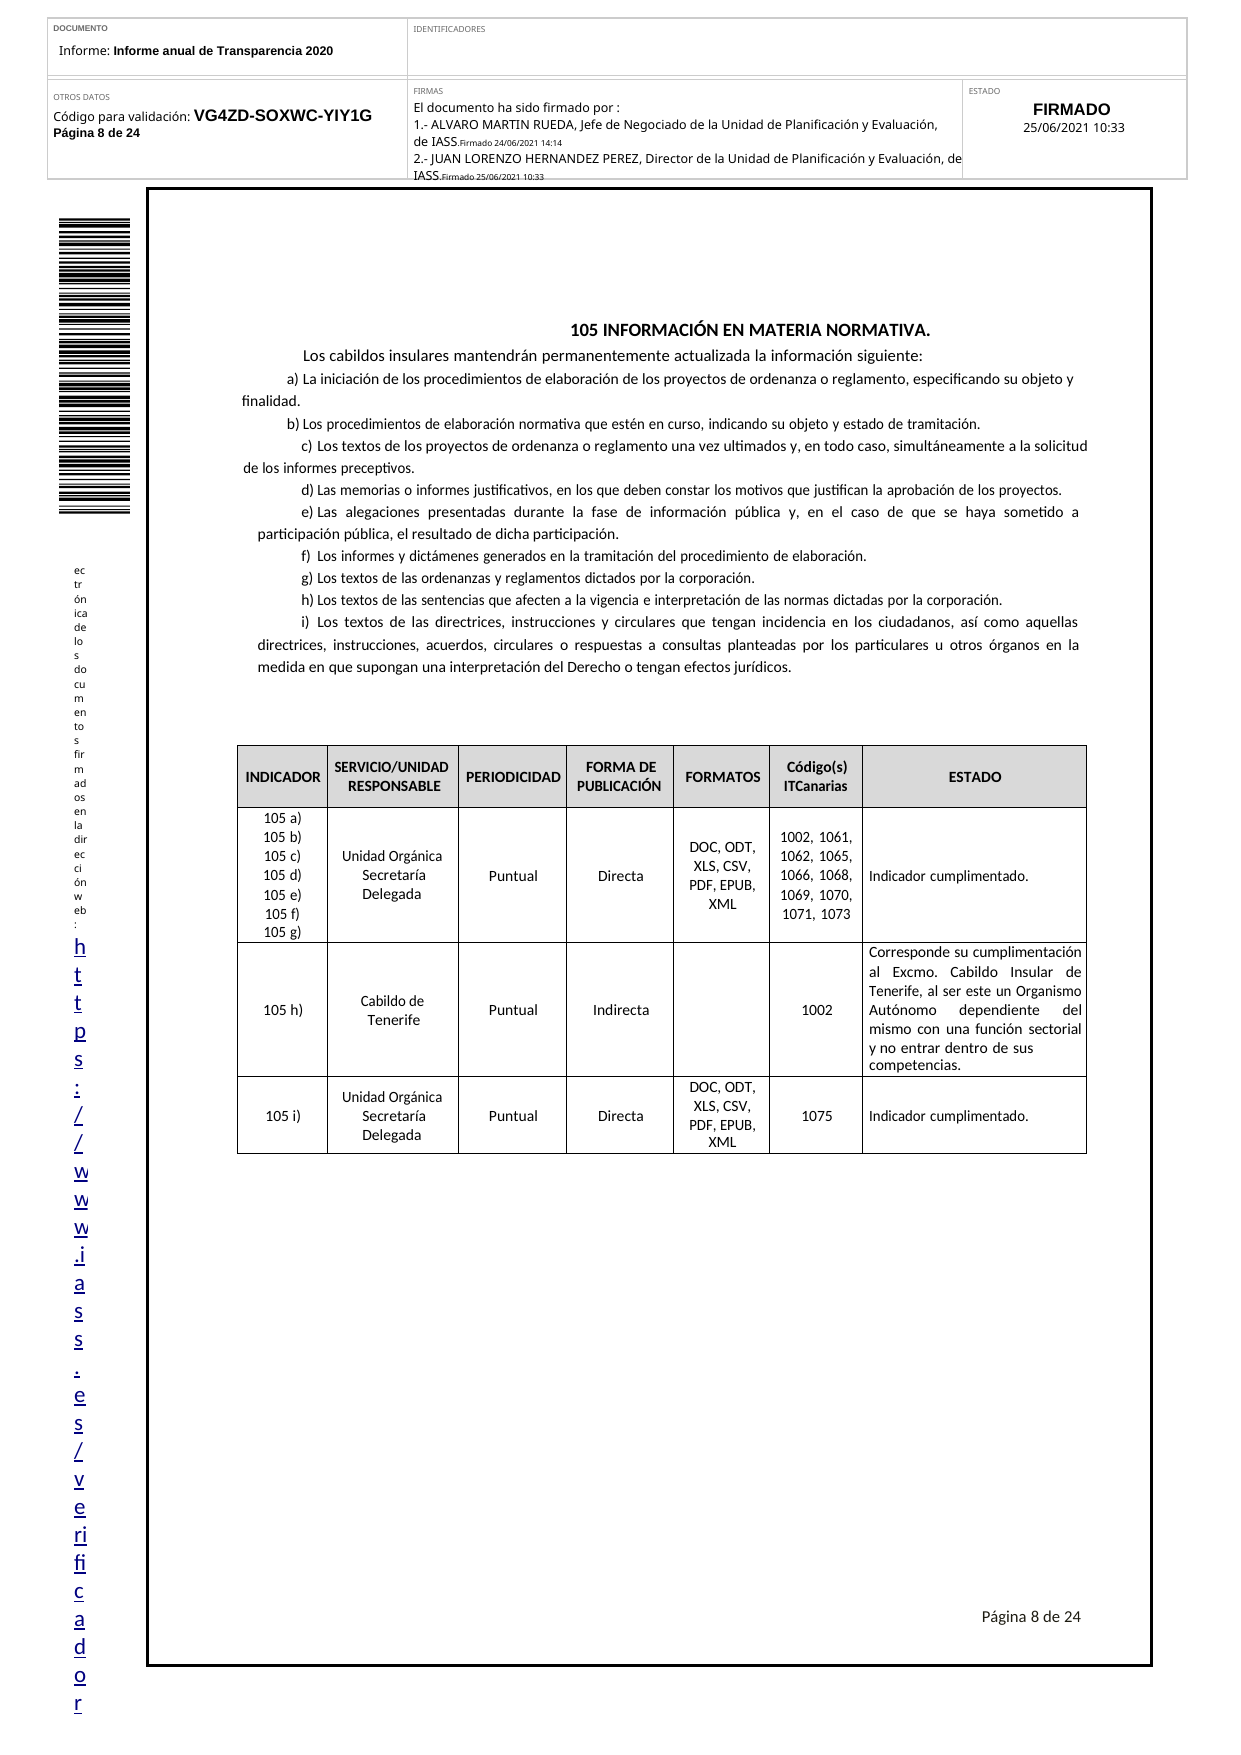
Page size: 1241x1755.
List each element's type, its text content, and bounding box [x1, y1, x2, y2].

table_cell Corresponde su cumplimentación al Excmo. Cabildo Insular de Tenerife, al ser este un Organismo Autónomo dependiente del mismo con una función sectorial y no entrar dentro de sus competencias. [863, 943, 1086, 1076]
list La iniciación de los procedimientos de elaboración de los proyectos de ordenanza o reglamento, especificando su objeto y [302, 369, 1150, 388]
list Esta es una copia impresa del documento electrónico. El documento está FIRMADO. Mediante el código de verificación puede comprobar la validez de la firma electrónica de los documentos firmados en la dirección web: https://www.iass.es/verificador [74, 563, 88, 1175]
table_cell Unidad Orgánica Secretaría Delegada [328, 1077, 458, 1153]
table_cell Cabildo de Tenerife [328, 943, 458, 1076]
list Los textos de las directrices, instrucciones y circulares que tengan incidencia en los ciudadanos, así como aquellas directrices, instrucciones, acuerdos, circulares o respuestas a consultas planteadas por los particulares u otros órganos en la medida en que supongan una interpretación del Derecho o tengan efectos jurídicos. [243, 613, 1080, 676]
table_header FORMA DE PUBLICACIÓN [567, 746, 673, 807]
table_header INDICADOR [238, 746, 327, 807]
list Los informes y dictámenes generados en la tramitación del procedimiento de elaboración. [303, 546, 1150, 565]
table_cell 105 a) 105 b) 105 c) 105 d) 105 e) 105 f) 105 g) [238, 808, 327, 942]
table_cell Puntual [459, 1077, 566, 1153]
table_cell Puntual [459, 808, 566, 942]
list Los textos de las sentencias que afecten a la vigencia e interpretación de las normas dictadas por la corporación. [303, 591, 1150, 610]
table_cell DOC, ODT, XLS, CSV, PDF, EPUB, XML [674, 1077, 769, 1153]
list Los procedimientos de elaboración normativa que estén en curso, indicando su objeto y estado de tramitación. [302, 414, 1150, 433]
table_cell DOC, ODT, XLS, CSV, PDF, EPUB, XML [674, 808, 769, 942]
table_cell Directa [567, 808, 673, 942]
table_header FORMATOS [674, 746, 769, 807]
table_header PERIODICIDAD [459, 746, 566, 807]
table_cell 1002, 1061, 1062, 1065, 1066, 1068, 1069, 1070, 1071, 1073 [770, 808, 862, 942]
list INFORMACIÓN EN MATERIA NORMATIVA. [570, 318, 1150, 341]
table_cell Indirecta [567, 943, 673, 1076]
table_cell Directa [567, 1077, 673, 1153]
text [35, 1606, 72, 1627]
table_header SERVICIO/UNIDAD RESPONSABLE [328, 746, 458, 807]
text Página 8 de 24 [149, 1606, 1081, 1627]
text [35, 392, 146, 411]
table_cell 1075 [770, 1077, 862, 1153]
list [1153, 318, 1201, 341]
list Los textos de los proyectos de ordenanza o reglamento una vez ultimados y, en todo caso, simultáneamente a la solicitud [303, 436, 1150, 455]
text de los informes preceptivos. [243, 458, 1150, 477]
table_cell [674, 943, 769, 1076]
text [1153, 458, 1201, 477]
table_cell Unidad Orgánica Secretaría Delegada [328, 808, 458, 942]
table_cell 105 i) [238, 1077, 327, 1153]
text Los cabildos insulares mantendrán permanentemente actualizada la información siguiente: [303, 346, 1150, 366]
text [88, 1606, 146, 1627]
table_cell Puntual [459, 943, 566, 1076]
list Esta es una copia impresa del documento electrónico. El documento está FIRMADO. Mediante el código de verificación puede comprobar la validez de la firma electrónica de los documentos firmados en la dirección web: https://www.iass.es/verificador [74, 1238, 88, 1726]
table_cell Indicador cumplimentado. [863, 808, 1086, 942]
list Las memorias o informes justificativos, en los que deben constar los motivos que justifican la aprobación de los proyectos. [303, 480, 1150, 499]
list Los textos de las ordenanzas y reglamentos dictados por la corporación. [303, 568, 1150, 588]
table_cell Indicador cumplimentado. [863, 1077, 1086, 1153]
list Las alegaciones presentadas durante la fase de información pública y, en el caso de que se haya sometido a participación pública, el resultado de dicha participación. [243, 502, 1080, 543]
text finalidad. [149, 392, 300, 411]
table_cell 105 h) [238, 943, 327, 1076]
table_cell 1002 [770, 943, 862, 1076]
table_header Código(s) ITCanarias [770, 746, 862, 807]
table_header ESTADO [863, 746, 1086, 807]
